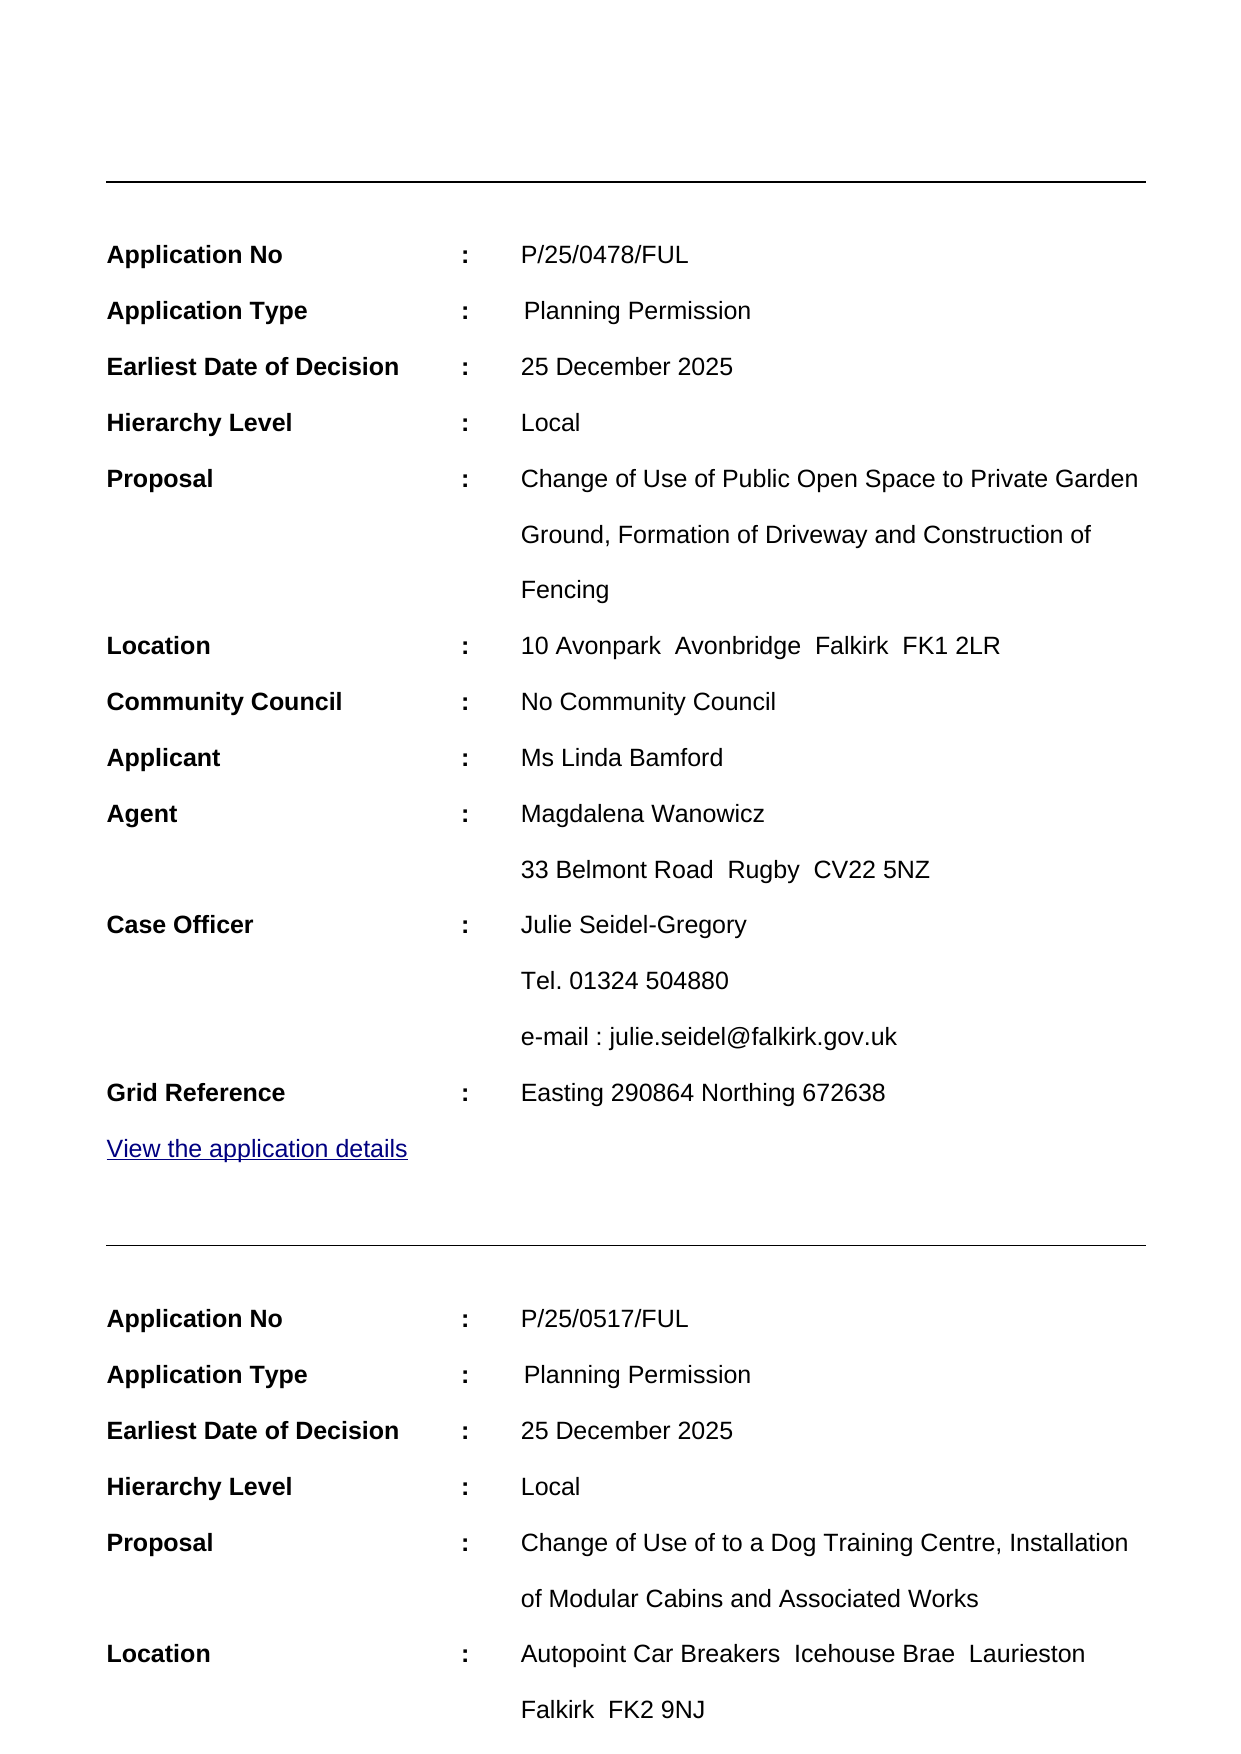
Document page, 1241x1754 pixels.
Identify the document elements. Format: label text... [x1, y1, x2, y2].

text View the application details [106, 1134, 1146, 1162]
text e-mail : julie.seidel@falkirk.gov.uk [106, 1022, 1146, 1051]
text 33 Belmont Road Rugby CV22 5NZ [106, 854, 1146, 883]
text Earliest Date of Decision : 25 December 2025 [106, 1416, 1146, 1445]
text Proposal : Change of Use of Public Open Space to Private Garden [106, 464, 1146, 492]
text Ground, Formation of Driveway and Construction of [106, 519, 1146, 548]
text Agent : Magdalena Wanowicz [106, 799, 1146, 827]
text Earliest Date of Decision : 25 December 2025 [106, 352, 1146, 381]
text Fencing [106, 575, 1146, 604]
text Community Council : No Community Council [106, 687, 1146, 716]
text Case Officer : Julie Seidel-Gregory [106, 910, 1146, 939]
text Application No : P/25/0517/FUL [106, 1304, 1146, 1333]
text Location : 10 Avonpark Avonbridge Falkirk FK1 2LR [106, 631, 1146, 660]
text Hierarchy Level : Local [106, 1472, 1146, 1501]
text Application No : P/25/0478/FUL [106, 240, 1146, 269]
text Application Type : Planning Permission [106, 296, 1146, 325]
text of Modular Cabins and Associated Works [106, 1583, 1146, 1612]
text Grid Reference : Easting 290864 Northing 672638 [106, 1078, 1146, 1107]
text Hierarchy Level : Local [106, 408, 1146, 437]
text Falkirk FK2 9NJ [106, 1695, 1146, 1724]
text Location : Autopoint Car Breakers Icehouse Brae Laurieston [106, 1639, 1146, 1668]
text Application Type : Planning Permission [106, 1360, 1146, 1389]
text Proposal : Change of Use of to a Dog Training Centre, Installation [106, 1528, 1146, 1556]
text Applicant : Ms Linda Bamford [106, 743, 1146, 772]
text Tel. 01324 504880 [106, 966, 1146, 995]
